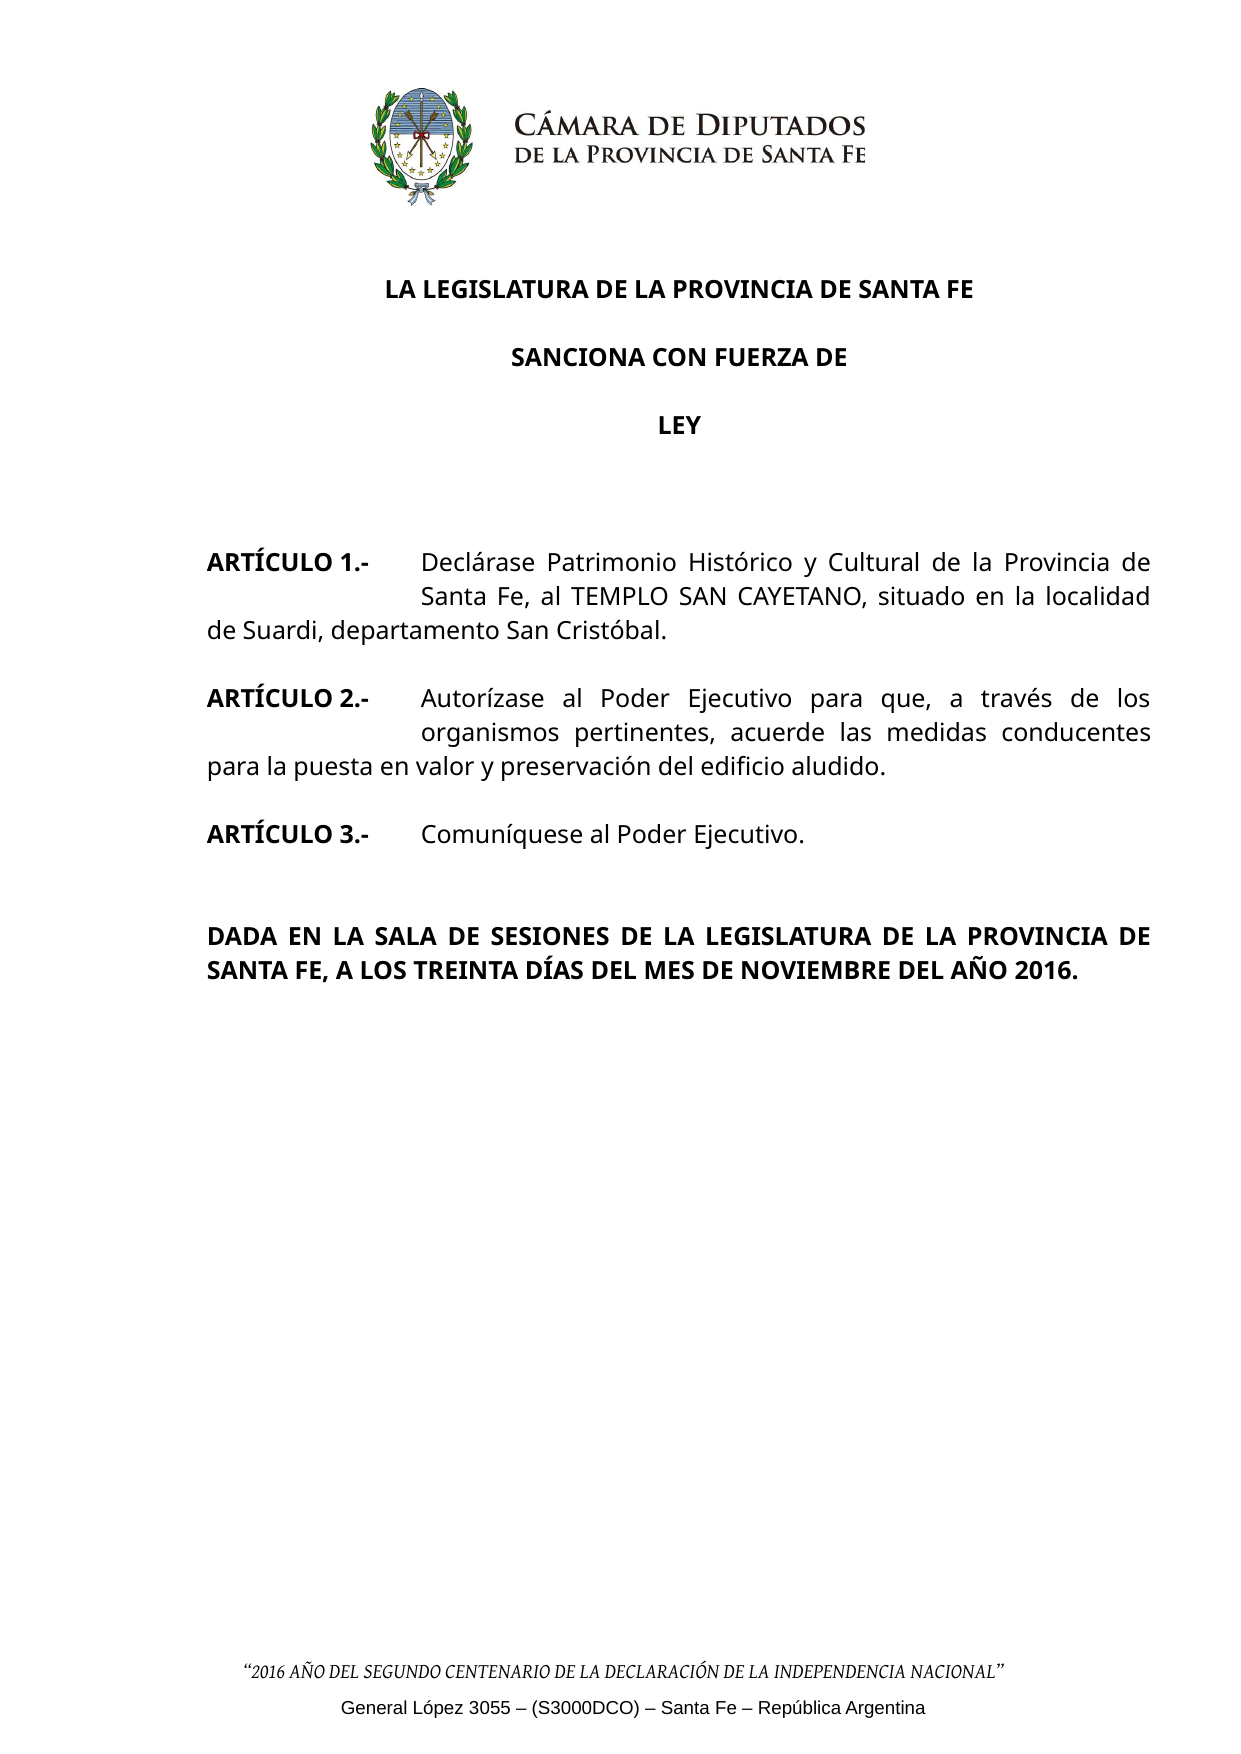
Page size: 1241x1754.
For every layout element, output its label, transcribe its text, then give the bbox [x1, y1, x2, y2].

text DADA EN LA SALA DE SESIONES DE LA LEGISLATURA DE LA PROVINCIA DE SANTA FE, A LOS TREINTA DÍAS DEL MES DE NOVIEMBRE DEL AÑO 2016. [207, 919, 1152, 987]
table_header ARTÍCULO 3.- [207, 817, 421, 867]
text LA LEGISLATURA DE LA PROVINCIA DE SANTA FE [207, 272, 1152, 306]
text Comuníquese al Poder Ejecutivo. [421, 817, 1152, 851]
table_header ARTÍCULO 1.- [207, 544, 421, 594]
text SANCIONA CON FUERZA DE [207, 340, 1152, 374]
table_header ARTÍCULO 2.- [207, 680, 421, 731]
text Declárase Patrimonio Histórico y Cultural de la Provincia de Santa Fe, al TEMPLO SAN CAYETANO, situado en la localidad de Suardi, departamento San Cristóbal. [207, 544, 1152, 646]
text Autorízase al Poder Ejecutivo para que, a través de los organismos pertinentes, acuerde las medidas conducentes para la puesta en valor y preservación del edificio aludido. [207, 680, 1152, 783]
picture [370, 88, 866, 210]
text LEY [207, 408, 1152, 442]
